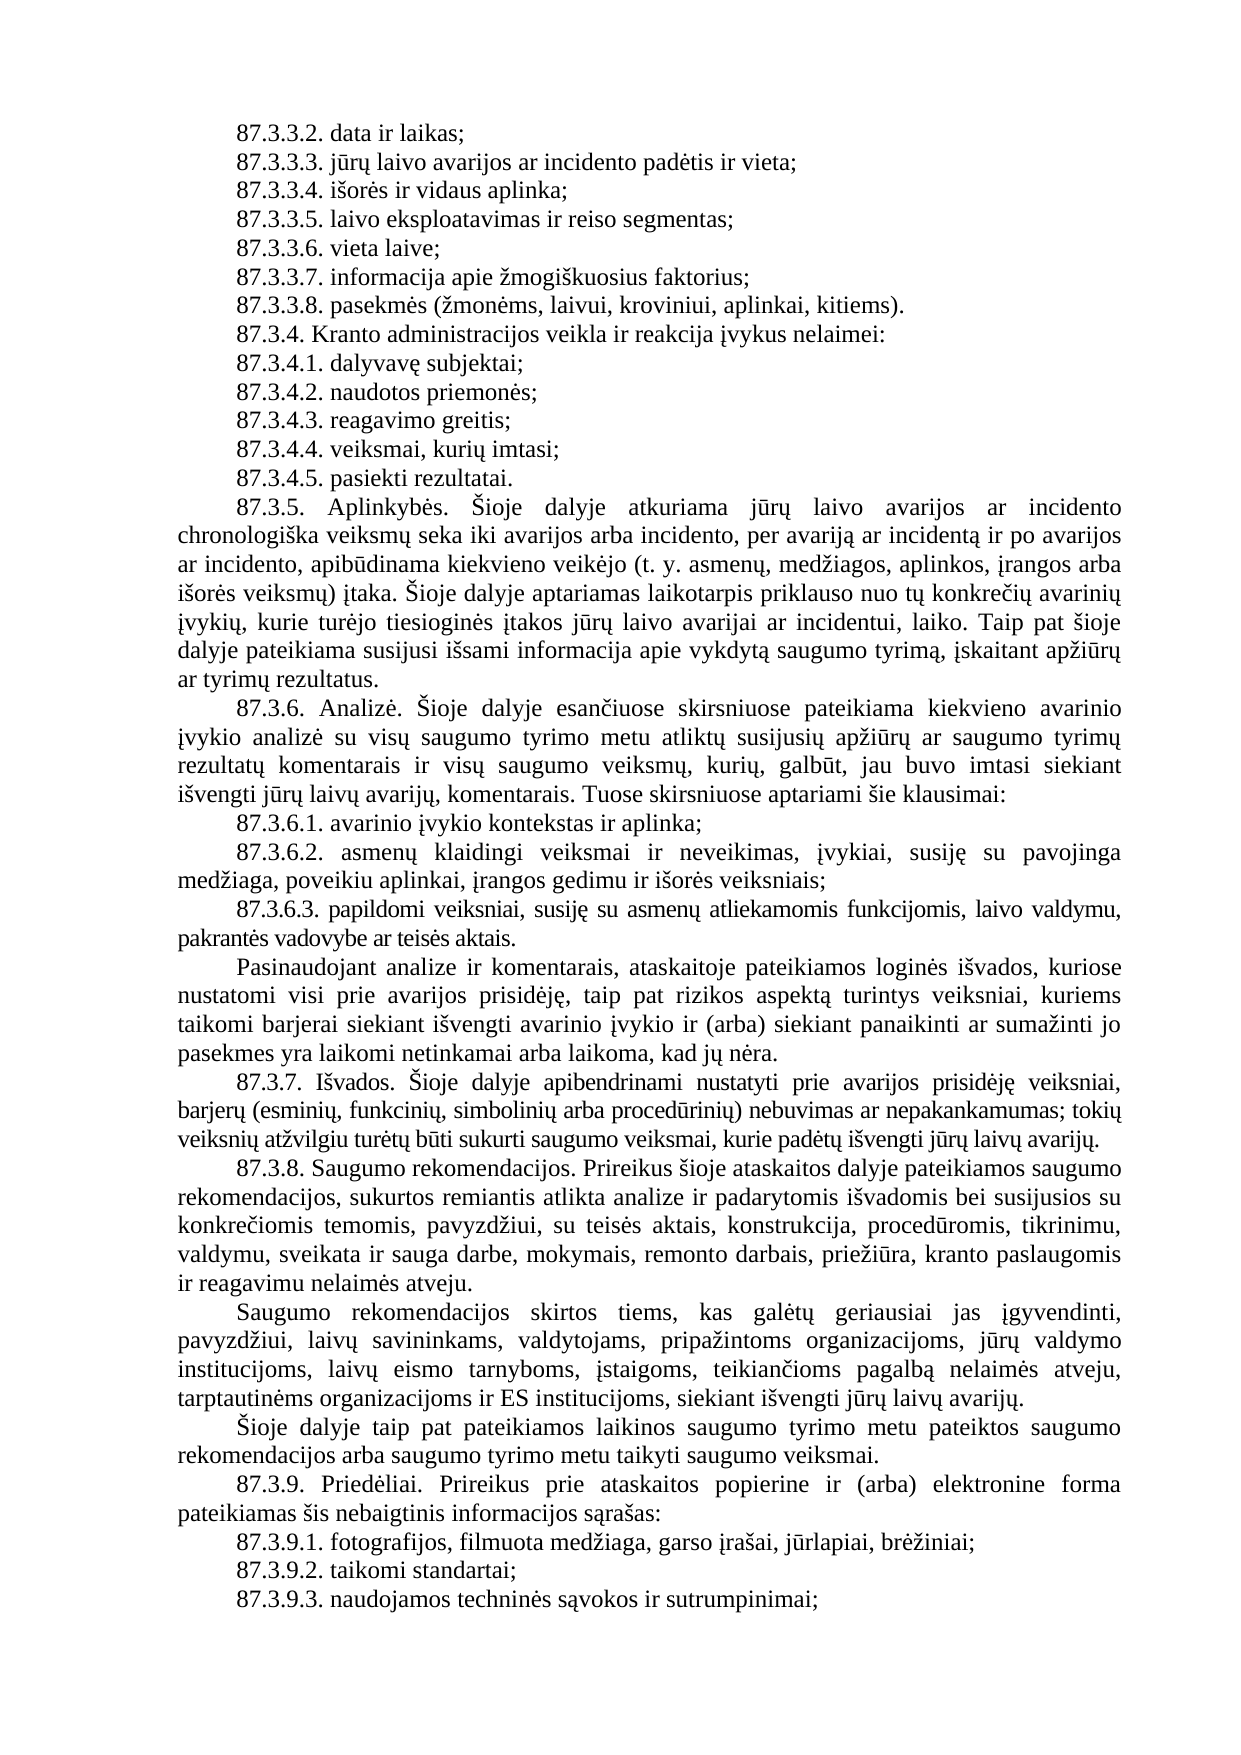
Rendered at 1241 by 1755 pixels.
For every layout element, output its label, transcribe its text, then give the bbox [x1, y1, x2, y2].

text 87.3.6.3. papildomi veiksniai, susiję su asmenų atliekamomis funkcijomis, laivo valdymu, pakrantės vadovybe ar teisės aktais. [177, 894, 1122, 952]
text 87.3.4.5. pasiekti rezultatai. [177, 463, 1122, 492]
text 87.3.9. Priedėliai. Prireikus prie ataskaitos popierine ir (arba) elektronine forma pateikiamas šis nebaigtinis informacijos sąrašas: [177, 1469, 1122, 1527]
text 87.3.9.3. naudojamos techninės sąvokos ir sutrumpinimai; [177, 1584, 1122, 1613]
text Šioje dalyje taip pat pateikiamos laikinos saugumo tyrimo metu pateiktos saugumo rekomendacijos arba saugumo tyrimo metu taikyti saugumo veiksmai. [177, 1412, 1122, 1469]
text 87.3.8. Saugumo rekomendacijos. Prireikus šioje ataskaitos dalyje pateikiamos saugumo rekomendacijos, sukurtos remiantis atlikta analize ir padarytomis išvadomis bei susijusios su konkrečiomis temomis, pavyzdžiui, su teisės aktais, konstrukcija, procedūromis, tikrinimu, valdymu, sveikata ir sauga darbe, mokymais, remonto darbais, priežiūra, kranto paslaugomis ir reagavimu nelaimės atveju. [177, 1153, 1122, 1297]
text 87.3.3.4. išorės ir vidaus aplinka; [177, 176, 1122, 204]
text 87.3.7. Išvados. Šioje dalyje apibendrinami nustatyti prie avarijos prisidėję veiksniai, barjerų (esminių, funkcinių, simbolinių arba procedūrinių) nebuvimas ar nepakankamumas; tokių veiksnių atžvilgiu turėtų būti sukurti saugumo veiksmai, kurie padėtų išvengti jūrų laivų avarijų. [177, 1067, 1122, 1153]
text Pasinaudojant analize ir komentarais, ataskaitoje pateikiamos loginės išvados, kuriose nustatomi visi prie avarijos prisidėję, taip pat rizikos aspektą turintys veiksniai, kuriems taikomi barjerai siekiant išvengti avarinio įvykio ir (arba) siekiant panaikinti ar sumažinti jo pasekmes yra laikomi netinkamai arba laikoma, kad jų nėra. [177, 952, 1122, 1067]
text 87.3.3.6. vieta laive; [177, 233, 1122, 262]
text 87.3.4.2. naudotos priemonės; [177, 377, 1122, 406]
text 87.3.6.2. asmenų klaidingi veiksmai ir neveikimas, įvykiai, susiję su pavojinga medžiaga, poveikiu aplinkai, įrangos gedimu ir išorės veiksniais; [177, 837, 1122, 894]
text 87.3.4.3. reagavimo greitis; [177, 406, 1122, 434]
text 87.3.3.5. laivo eksploatavimas ir reiso segmentas; [177, 204, 1122, 233]
text 87.3.3.2. data ir laikas; [177, 118, 1122, 147]
text 87.3.6. Analizė. Šioje dalyje esančiuose skirsniuose pateikiama kiekvieno avarinio įvykio analizė su visų saugumo tyrimo metu atliktų susijusių apžiūrų ar saugumo tyrimų rezultatų komentarais ir visų saugumo veiksmų, kurių, galbūt, jau buvo imtasi siekiant išvengti jūrų laivų avarijų, komentarais. Tuose skirsniuose aptariami šie klausimai: [177, 693, 1122, 808]
text 87.3.4. Kranto administracijos veikla ir reakcija įvykus nelaimei: [177, 319, 1122, 348]
text 87.3.9.2. taikomi standartai; [177, 1556, 1122, 1584]
text Saugumo rekomendacijos skirtos tiems, kas galėtų geriausiai jas įgyvendinti, pavyzdžiui, laivų savininkams, valdytojams, pripažintoms organizacijoms, jūrų valdymo institucijoms, laivų eismo tarnyboms, įstaigoms, teikiančioms pagalbą nelaimės atveju, tarptautinėms organizacijoms ir ES institucijoms, siekiant išvengti jūrų laivų avarijų. [177, 1297, 1122, 1412]
text 87.3.3.8. pasekmės (žmonėms, laivui, kroviniui, aplinkai, kitiems). [177, 291, 1122, 319]
text 87.3.5. Aplinkybės. Šioje dalyje atkuriama jūrų laivo avarijos ar incidento chronologiška veiksmų seka iki avarijos arba incidento, per avariją ar incidentą ir po avarijos ar incidento, apibūdinama kiekvieno veikėjo (t. y. asmenų, medžiagos, aplinkos, įrangos arba išorės veiksmų) įtaka. Šioje dalyje aptariamas laikotarpis priklauso nuo tų konkrečių avarinių įvykių, kurie turėjo tiesioginės įtakos jūrų laivo avarijai ar incidentui, laiko. Taip pat šioje dalyje pateikiama susijusi išsami informacija apie vykdytą saugumo tyrimą, įskaitant apžiūrų ar tyrimų rezultatus. [177, 492, 1122, 693]
text 87.3.3.7. informacija apie žmogiškuosius faktorius; [177, 262, 1122, 291]
text 87.3.9.1. fotografijos, filmuota medžiaga, garso įrašai, jūrlapiai, brėžiniai; [177, 1527, 1122, 1556]
text 87.3.4.1. dalyvavę subjektai; [177, 348, 1122, 377]
text 87.3.3.3. jūrų laivo avarijos ar incidento padėtis ir vieta; [177, 147, 1122, 176]
text 87.3.4.4. veiksmai, kurių imtasi; [177, 434, 1122, 463]
text 87.3.6.1. avarinio įvykio kontekstas ir aplinka; [177, 808, 1122, 837]
